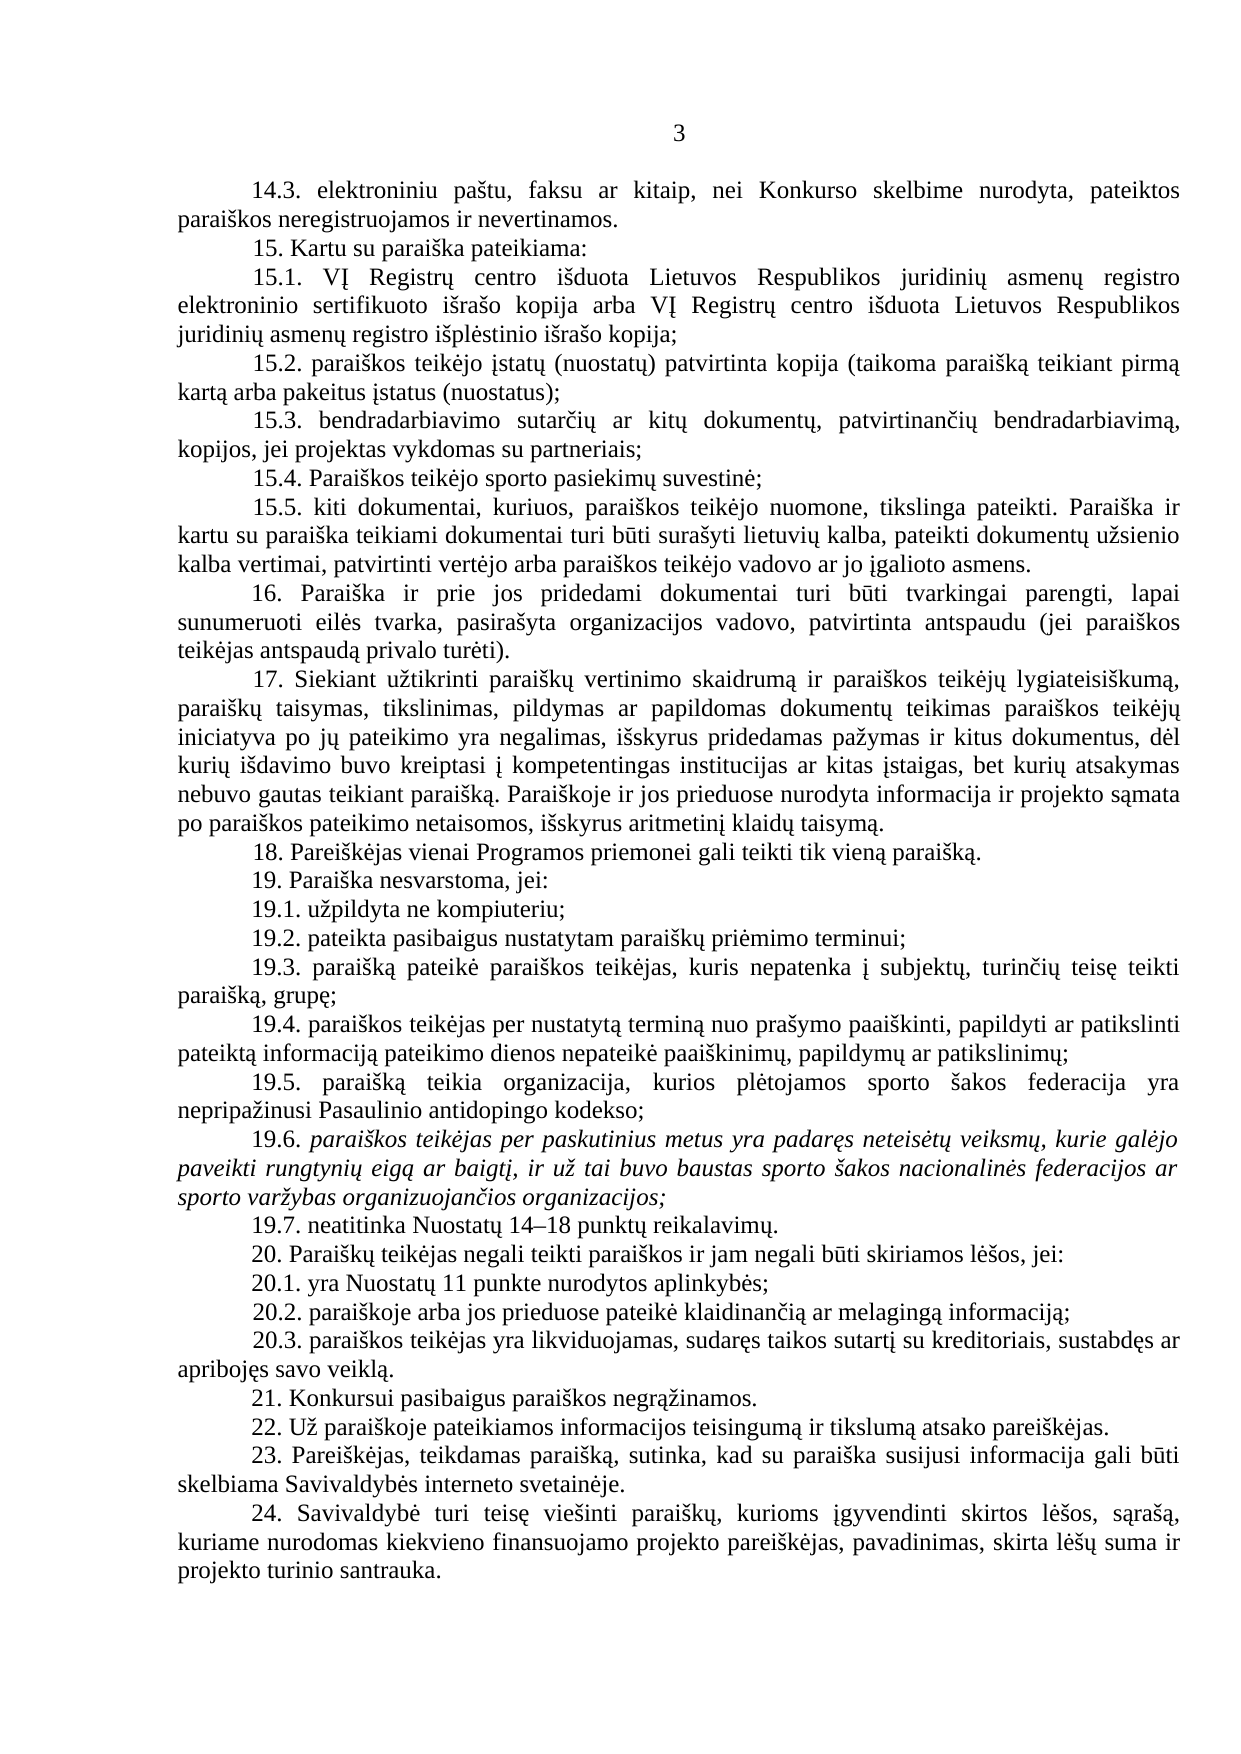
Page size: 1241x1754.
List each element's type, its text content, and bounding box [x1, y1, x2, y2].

text 19.2. pateikta pasibaigus nustatytam paraiškų priėmimo terminui; [177, 923, 1181, 952]
text 16. Paraiška ir prie jos pridedami dokumentai turi būti tvarkingai parengti, lapai sunumeruoti eilės tvarka, pasirašyta organizacijos vadovo, patvirtinta antspaudu (jei paraiškos teikėjas antspaudą privalo turėti). [177, 578, 1181, 664]
text 19.1. užpildyta ne kompiuteriu; [177, 894, 1181, 923]
text 20.3. paraiškos teikėjas yra likviduojamas, sudaręs taikos sutartį su kreditoriais, sustabdęs ar apribojęs savo veiklą. [177, 1326, 1181, 1383]
text 14.3. elektroniniu paštu, faksu ar kitaip, nei Konkurso skelbime nurodyta, pateiktos paraiškos neregistruojamos ir nevertinamos. [177, 176, 1181, 233]
text 17. Siekiant užtikrinti paraiškų vertinimo skaidrumą ir paraiškos teikėjų lygiateisiškumą, paraiškų taisymas, tikslinimas, pildymas ar papildomas dokumentų teikimas paraiškos teikėjų iniciatyva po jų pateikimo yra negalimas, išskyrus pridedamas pažymas ir kitus dokumentus, dėl kurių išdavimo buvo kreiptasi į kompetentingas institucijas ar kitas įstaigas, bet kurių atsakymas nebuvo gautas teikiant paraišką. Paraiškoje ir jos prieduose nurodyta informacija ir projekto sąmata po paraiškos pateikimo netaisomos, išskyrus aritmetinį klaidų taisymą. [177, 664, 1181, 837]
text 20. Paraiškų teikėjas negali teikti paraiškos ir jam negali būti skiriamos lėšos, jei: [177, 1239, 1181, 1268]
text 15.2. paraiškos teikėjo įstatų (nuostatų) patvirtinta kopija (taikoma paraišką teikiant pirmą kartą arba pakeitus įstatus (nuostatus); [177, 348, 1181, 406]
text 15.5. kiti dokumentai, kuriuos, paraiškos teikėjo nuomone, tikslinga pateikti. Paraiška ir kartu su paraiška teikiami dokumentai turi būti surašyti lietuvių kalba, pateikti dokumentų užsienio kalba vertimai, patvirtinti vertėjo arba paraiškos teikėjo vadovo ar jo įgalioto asmens. [177, 492, 1181, 578]
text 20.1. yra Nuostatų 11 punkte nurodytos aplinkybės; [177, 1268, 1181, 1297]
text 22. Už paraiškoje pateikiamos informacijos teisingumą ir tikslumą atsako pareiškėjas. [177, 1412, 1181, 1441]
text 19.3. paraišką pateikė paraiškos teikėjas, kuris nepatenka į subjektų, turinčių teisę teikti paraišką, grupę; [177, 952, 1181, 1009]
text 15. Kartu su paraiška pateikiama: [177, 233, 1181, 262]
text 15.3. bendradarbiavimo sutarčių ar kitų dokumentų, patvirtinančių bendradarbiavimą, kopijos, jei projektas vykdomas su partneriais; [177, 406, 1181, 463]
text 19. Paraiška nesvarstoma, jei: [177, 866, 1181, 894]
text 20.2. paraiškoje arba jos prieduose pateikė klaidinančią ar melagingą informaciją; [177, 1297, 1181, 1326]
text 15.1. VĮ Registrų centro išduota Lietuvos Respublikos juridinių asmenų registro elektroninio sertifikuoto išrašo kopija arba VĮ Registrų centro išduota Lietuvos Respublikos juridinių asmenų registro išplėstinio išrašo kopija; [177, 262, 1181, 348]
text 24. Savivaldybė turi teisę viešinti paraiškų, kurioms įgyvendinti skirtos lėšos, sąrašą, kuriame nurodomas kiekvieno finansuojamo projekto pareiškėjas, pavadinimas, skirta lėšų suma ir projekto turinio santrauka. [177, 1498, 1181, 1584]
text 19.7. neatitinka Nuostatų 14–18 punktų reikalavimų. [177, 1211, 1181, 1239]
text 19.4. paraiškos teikėjas per nustatytą terminą nuo prašymo paaiškinti, papildyti ar patikslinti pateiktą informaciją pateikimo dienos nepateikė paaiškinimų, papildymų ar patikslinimų; [177, 1009, 1181, 1067]
text 19.5. paraišką teikia organizacija, kurios plėtojamos sporto šakos federacija yra nepripažinusi Pasaulinio antidopingo kodekso; [177, 1067, 1179, 1124]
text 23. Pareiškėjas, teikdamas paraišką, sutinka, kad su paraiška susijusi informacija gali būti skelbiama Savivaldybės interneto svetainėje. [177, 1441, 1181, 1498]
text 15.4. Paraiškos teikėjo sporto pasiekimų suvestinė; [177, 463, 1181, 492]
text 19.6. paraiškos teikėjas per paskutinius metus yra padaręs neteisėtų veiksmų, kurie galėjo paveikti rungtynių eigą ar baigtį, ir už tai buvo baustas sporto šakos nacionalinės federacijos ar sporto varžybas organizuojančios organizacijos; [177, 1124, 1181, 1211]
text 18. Pareiškėjas vienai Programos priemonei gali teikti tik vieną paraišką. [177, 837, 1179, 866]
text 21. Konkursui pasibaigus paraiškos negrąžinamos. [177, 1383, 1181, 1412]
